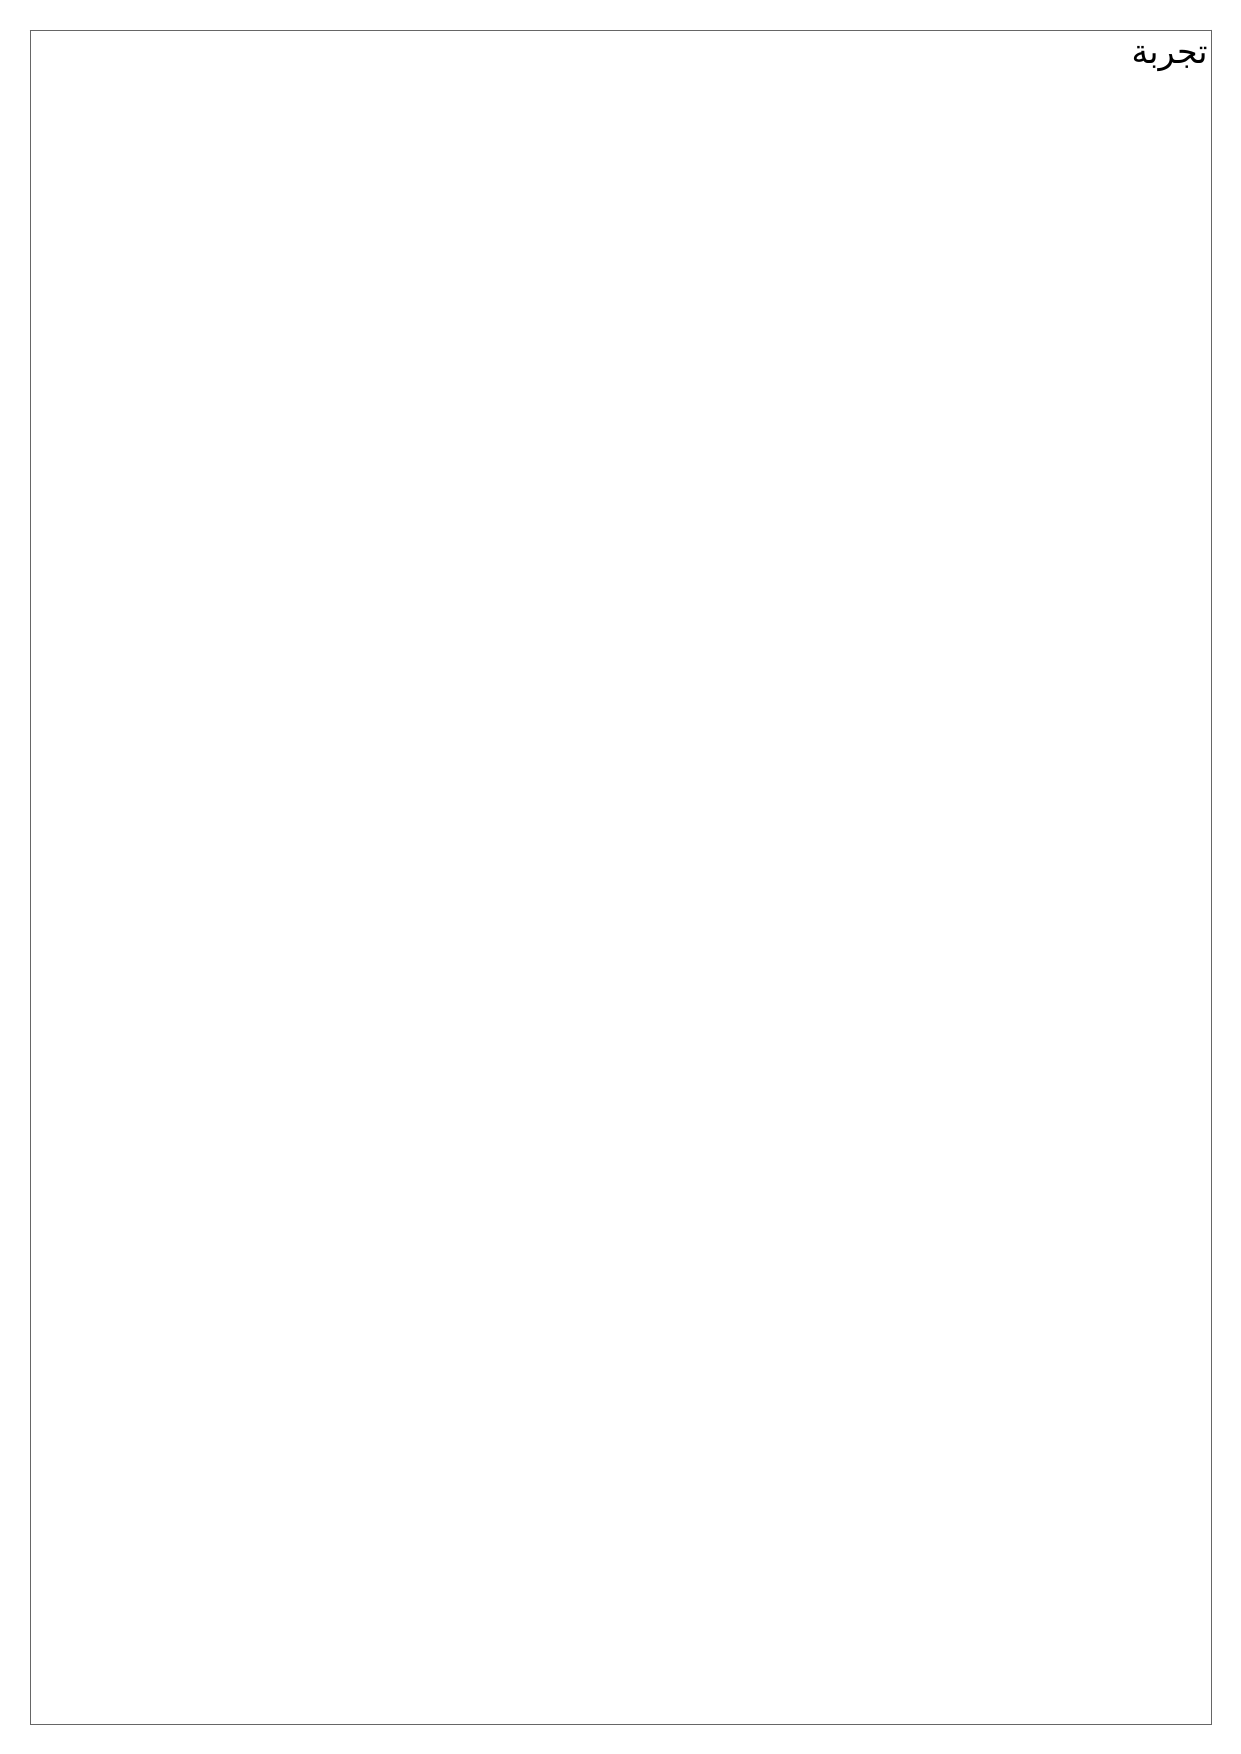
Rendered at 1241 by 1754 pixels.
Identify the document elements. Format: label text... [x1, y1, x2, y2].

text تجربة [32, 32, 1208, 71]
